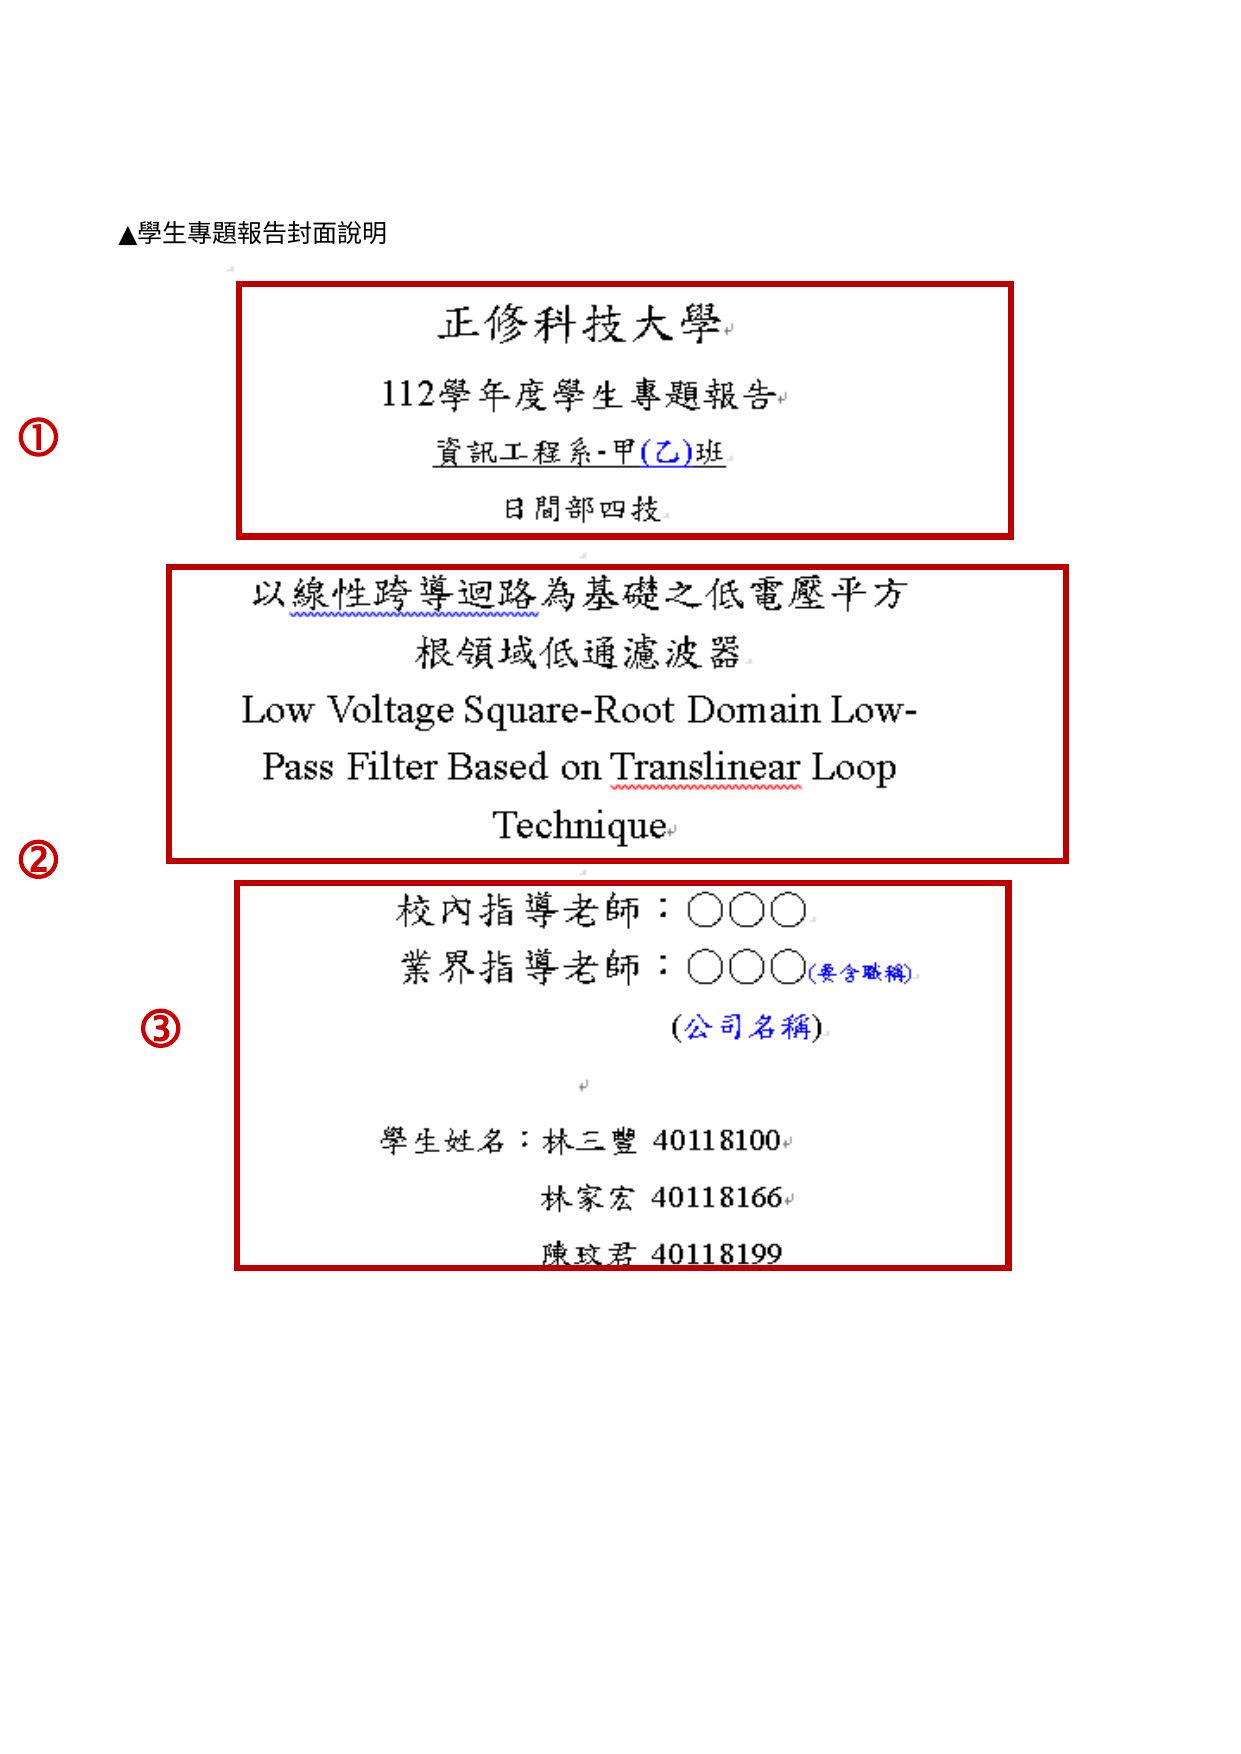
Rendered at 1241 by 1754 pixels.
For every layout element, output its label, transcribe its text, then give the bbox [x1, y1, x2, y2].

text ▲學生專題報告封面說明 [118, 189, 1122, 252]
text  [15, 842, 78, 889]
text  [15, 419, 78, 467]
